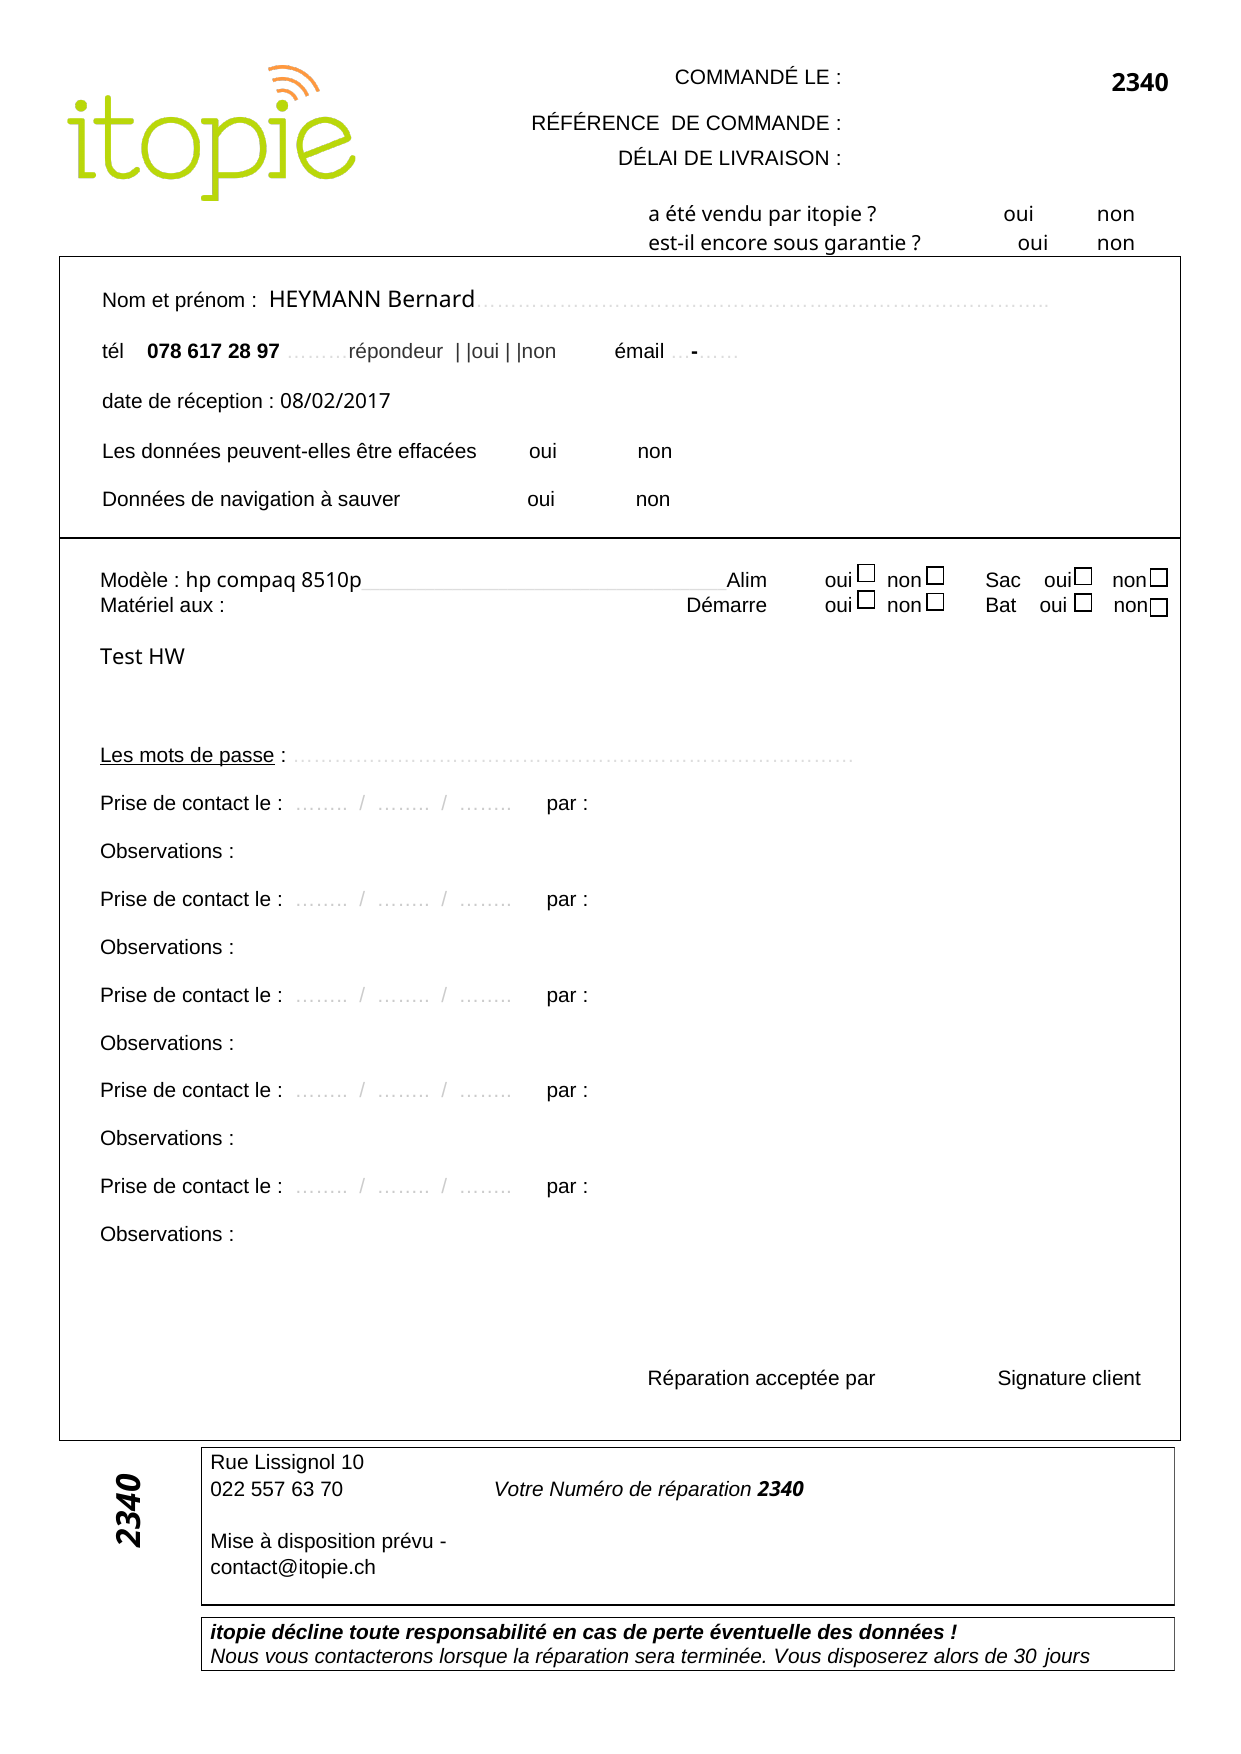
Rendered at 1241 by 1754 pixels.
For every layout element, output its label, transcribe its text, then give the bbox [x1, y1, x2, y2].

text Les mots de passe : ……………………………………………………………………… [60, 740, 1180, 767]
text Observations : [60, 1027, 1180, 1054]
picture [67, 65, 356, 201]
table_header Rue Lissignol 10 022 557 63 70 Votre Numéro de réparation 2340 Mise à disposition prévu - contact@itopie.ch [195, 1441, 1180, 1611]
table_cell [847, 140, 1180, 175]
text Observations : [60, 931, 1180, 958]
text tél 078 617 28 97 ………répondeur | |oui | |non émail …-…… [60, 335, 1180, 362]
text Prise de contact le : …….. / …….. / …….. par : [60, 883, 1180, 911]
table_header 2340 [847, 59, 1180, 104]
table_header COMMANDÉ LE : [490, 59, 847, 104]
table_cell [847, 105, 1180, 140]
table_cell RÉFÉRENCE DE COMMANDE : [490, 105, 847, 140]
text Test HW [60, 638, 1180, 671]
text Réparation acceptée par Signature client [60, 1363, 1180, 1390]
text Données de navigation à sauver oui non [60, 484, 1180, 511]
text Modèle : hp compaq 8510p Alim oui non Sac oui non [879, 562, 925, 590]
text Prise de contact le : …….. / …….. / …….. par : [60, 979, 1180, 1006]
text Observations : [60, 1123, 1180, 1150]
text est-il encore sous garantie ? oui non [59, 228, 1181, 256]
table_cell itopie décline toute responsabilité en cas de perte éventuelle des données ! Nous vous contacterons lorsque la réparation sera terminée. Vous disposerez alors de 30 jours [195, 1611, 1180, 1677]
text Observations : [60, 836, 1180, 863]
table_cell DÉLAI DE LIVRAISON : [490, 140, 847, 175]
text Prise de contact le : …….. / …….. / …….. par : [60, 1075, 1180, 1102]
text Modèle : hp compaq 8510p Alim oui non Sac oui non [60, 562, 856, 590]
text Prise de contact le : …….. / …….. / …….. par : [60, 788, 1180, 815]
text date de réception : 08/02/2017 [60, 383, 1180, 415]
text a été vendu par itopie ? oui non [59, 199, 1181, 228]
text Modèle : hp compaq 8510p Alim oui non Sac oui non [948, 562, 1180, 590]
text Les données peuvent-elles être effacées oui non [60, 436, 1180, 463]
text Nom et prénom : HEYMANN Bernard……………………………………………………………………….. [60, 280, 1180, 314]
table_header 2340 [59, 1441, 195, 1677]
text Prise de contact le : …….. / …….. / …….. par : [60, 1171, 1180, 1198]
text Observations : [60, 1219, 1180, 1246]
text Matériel aux : Démarre oui non Bat oui non [60, 590, 1180, 617]
